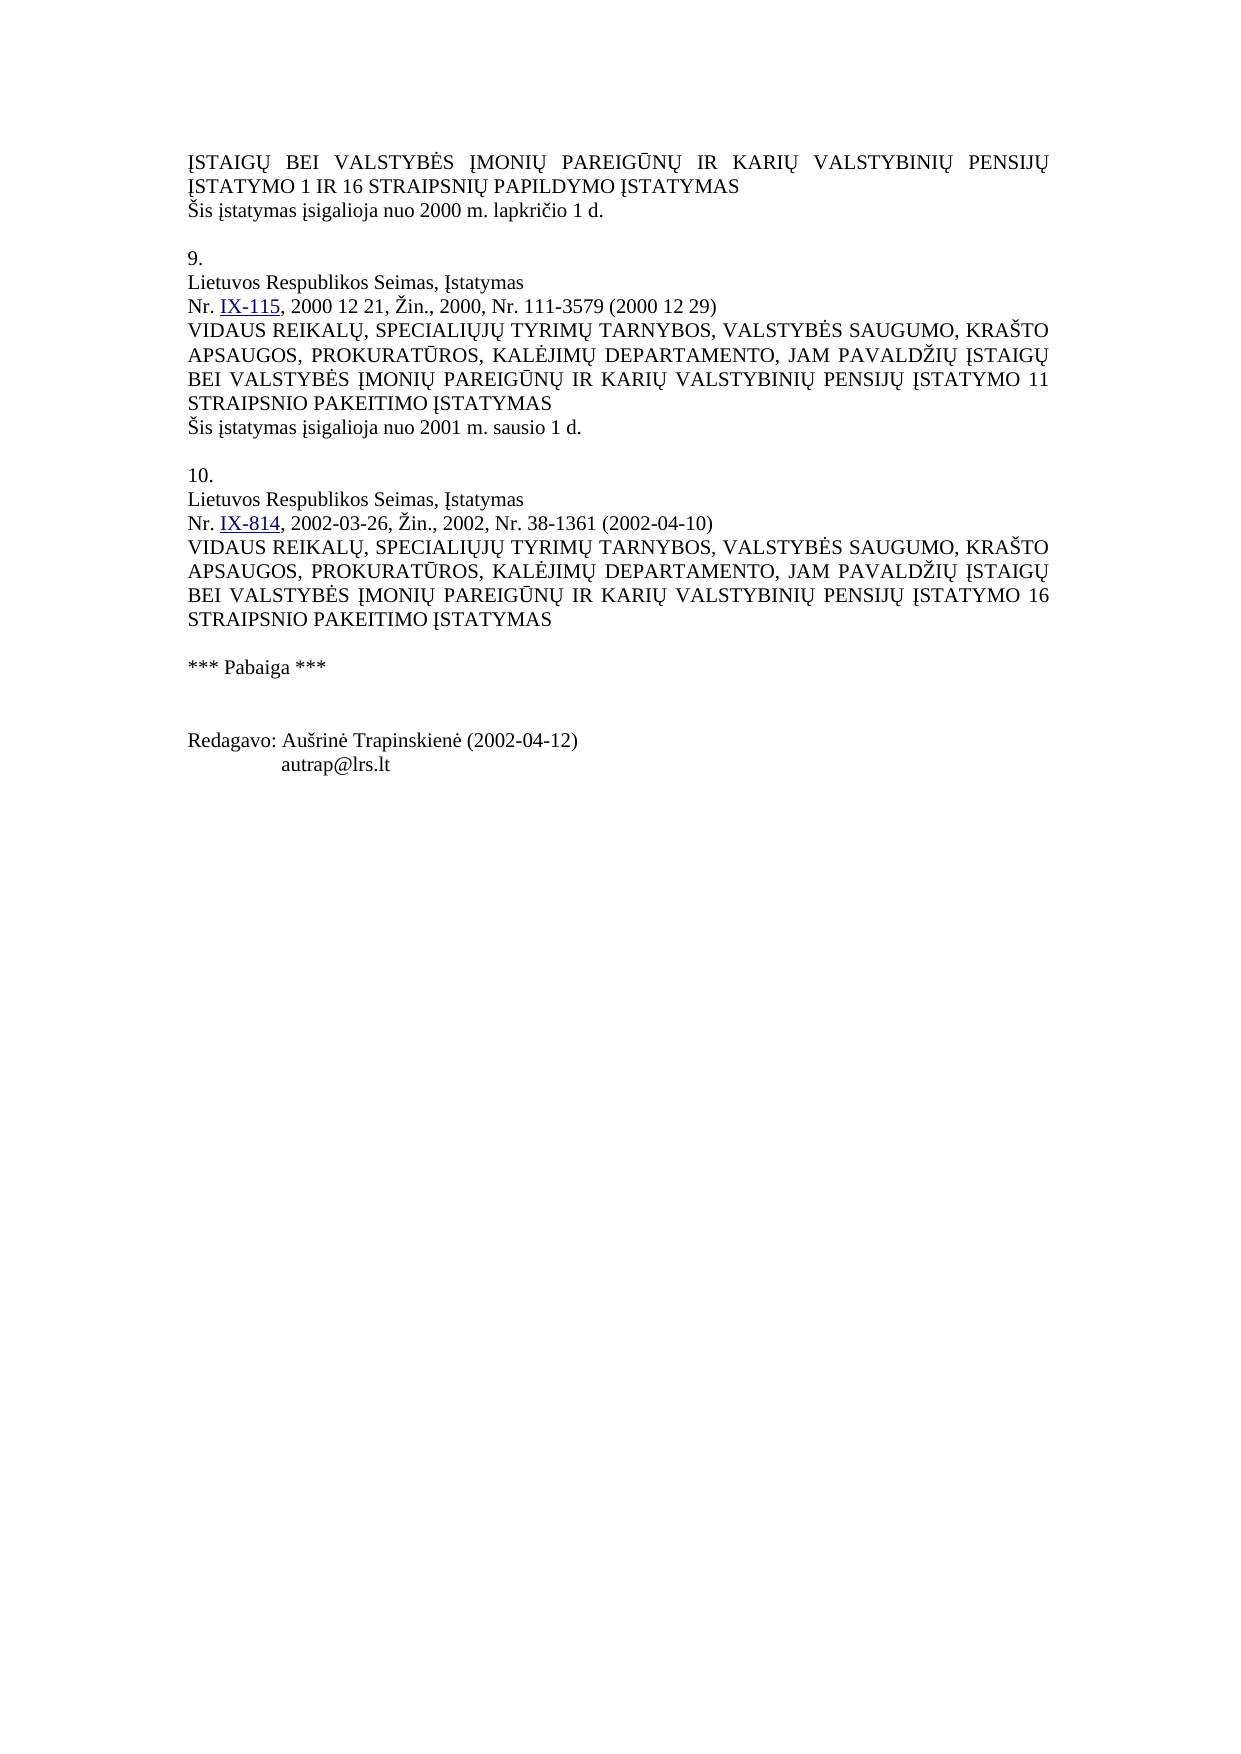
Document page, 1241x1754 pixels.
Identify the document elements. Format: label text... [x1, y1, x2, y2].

text Šis įstatymas įsigalioja nuo 2001 m. sausio 1 d. [187, 415, 1050, 439]
text Šis įstatymas įsigalioja nuo 2000 m. lapkričio 1 d. [187, 198, 1050, 222]
text VIDAUS REIKALŲ, SPECIALIŲJŲ TYRIMŲ TARNYBOS, VALSTYBĖS SAUGUMO, KRAŠTO APSAUGOS, PROKURATŪROS, KALĖJIMŲ DEPARTAMENTO, JAM PAVALDŽIŲ ĮSTAIGŲ BEI VALSTYBĖS ĮMONIŲ PAREIGŪNŲ IR KARIŲ VALSTYBINIŲ PENSIJŲ ĮSTATYMO 11 STRAIPSNIO PAKEITIMO ĮSTATYMAS [187, 318, 1050, 415]
text Lietuvos Respublikos Seimas, Įstatymas [187, 487, 1050, 511]
text Redagavo: Aušrinė Trapinskienė (2002-04-12) [187, 727, 1050, 752]
text autrap@lrs.lt [187, 752, 1050, 776]
text VIDAUS REIKALŲ, SPECIALIŲJŲ TYRIMŲ TARNYBOS, VALSTYBĖS SAUGUMO, KRAŠTO APSAUGOS, PROKURATŪROS, KALĖJIMŲ DEPARTAMENTO, JAM PAVALDŽIŲ ĮSTAIGŲ BEI VALSTYBĖS ĮMONIŲ PAREIGŪNŲ IR KARIŲ VALSTYBINIŲ PENSIJŲ ĮSTATYMO 16 STRAIPSNIO PAKEITIMO ĮSTATYMAS [187, 535, 1050, 631]
text Lietuvos Respublikos Seimas, Įstatymas [187, 270, 1050, 294]
text Nr. IX-115, 2000 12 21, Žin., 2000, Nr. 111-3579 (2000 12 29) [187, 294, 1050, 318]
text *** Pabaiga *** [187, 655, 1050, 679]
text 9. [187, 246, 1050, 270]
text Nr. IX-814, 2002-03-26, Žin., 2002, Nr. 38-1361 (2002-04-10) [187, 511, 1050, 535]
text 10. [187, 463, 1050, 487]
text ĮSTAIGŲ BEI VALSTYBĖS ĮMONIŲ PAREIGŪNŲ IR KARIŲ VALSTYBINIŲ PENSIJŲ ĮSTATYMO 1 IR 16 STRAIPSNIŲ PAPILDYMO ĮSTATYMAS [187, 150, 1050, 198]
